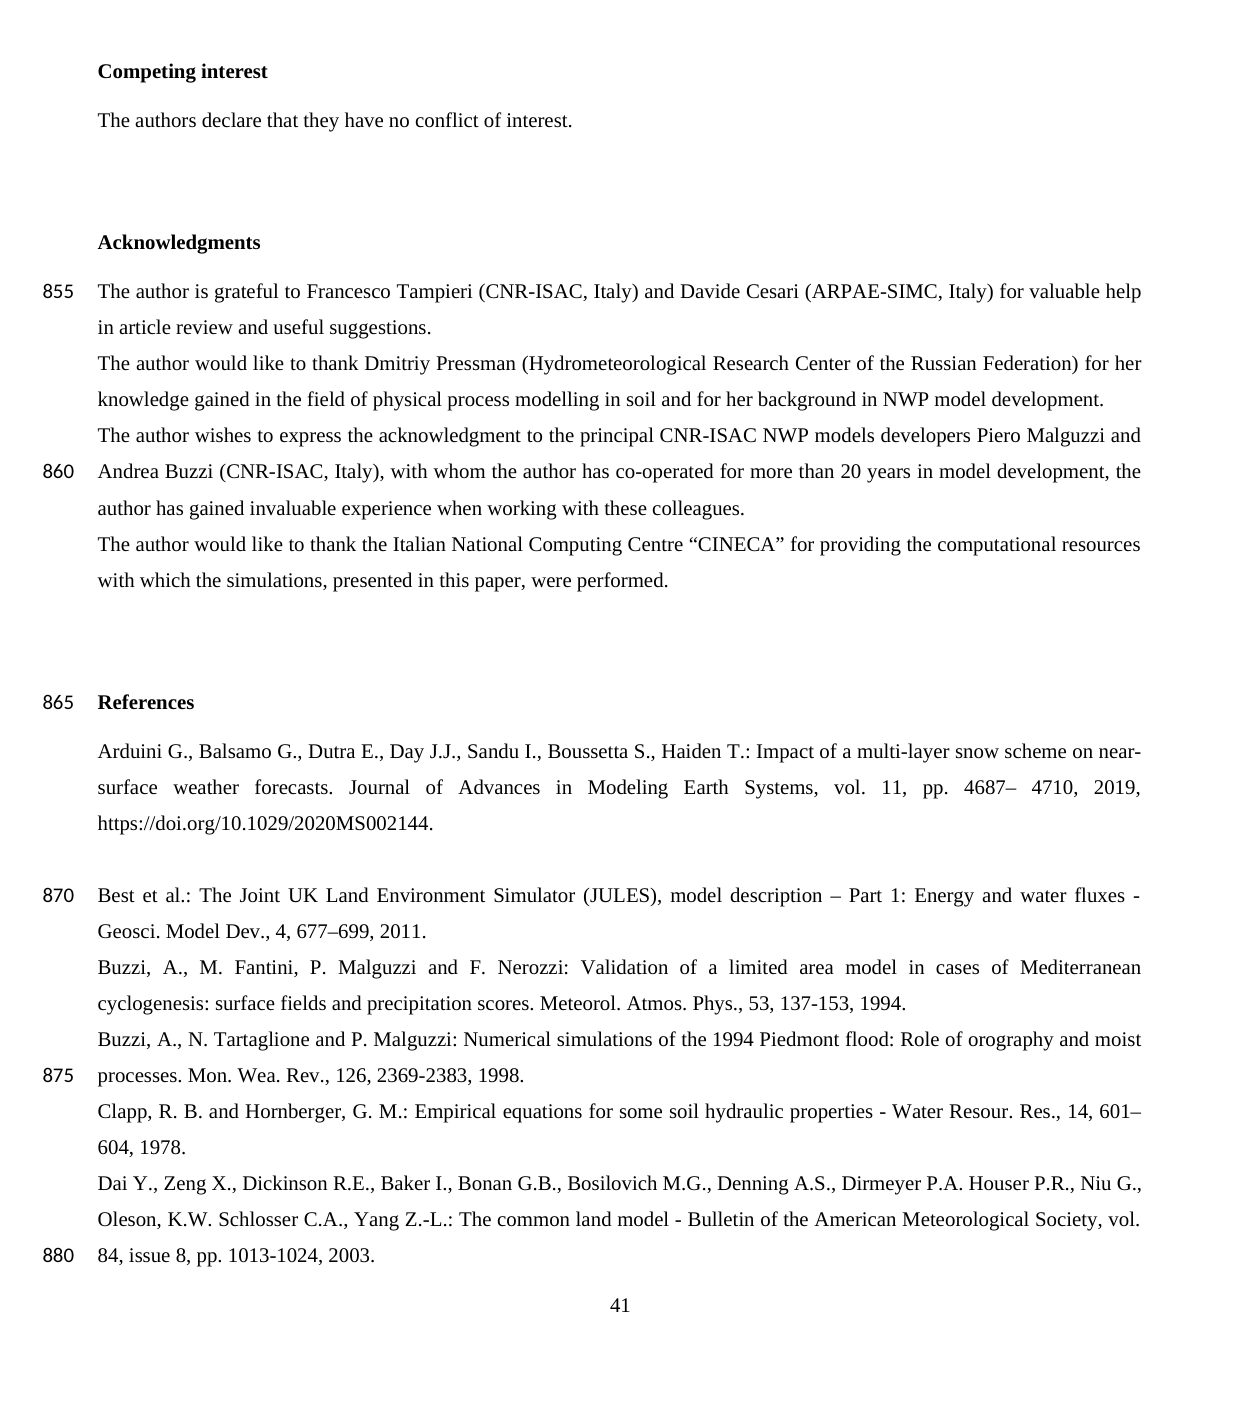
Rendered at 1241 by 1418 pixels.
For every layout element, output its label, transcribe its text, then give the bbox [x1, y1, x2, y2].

subtitle Competing interest [97, 59, 1143, 83]
text The author wishes to express the acknowledgment to the principal CNR-ISAC NWP models developers Piero Malguzzi and Andrea Buzzi (CNR-ISAC, Italy), with whom the author has co-operated for more than 20 years in model development, the author has gained invaluable experience when working with these colleagues. [97, 423, 1143, 519]
text Buzzi, A., M. Fantini, P. Malguzzi and F. Nerozzi: Validation of a limited area model in cases of Mediterranean cyclogenesis: surface fields and precipitation scores. Meteorol. Atmos. Phys., 53, 137-153, 1994. [97, 955, 1143, 1015]
subtitle References [97, 690, 1143, 714]
text The author is grateful to Francesco Tampieri (CNR-ISAC, Italy) and Davide Cesari (ARPAE-SIMC, Italy) for valuable help in article review and useful suggestions. [97, 279, 1143, 339]
text Buzzi, A., N. Tartaglione and P. Malguzzi: Numerical simulations of the 1994 Piedmont flood: Role of orography and moist processes. Mon. Wea. Rev., 126, 2369-2383, 1998. [97, 1027, 1143, 1087]
text The author would like to thank the Italian National Computing Centre “CINECA” for providing the computational resources with which the simulations, presented in this paper, were performed. [97, 532, 1143, 592]
text The authors declare that they have no conflict of interest. [97, 108, 1143, 132]
subtitle Acknowledgments [97, 230, 1143, 254]
text Arduini G., Balsamo G., Dutra E., Day J.J., Sandu I., Boussetta S., Haiden T.: Impact of a multi‐layer snow scheme on near‐surface weather forecasts. Journal of Advances in Modeling Earth Systems, vol. 11, pp. 4687– 4710, 2019, https://doi.org/10.1029/2020MS002144. [97, 739, 1143, 835]
text Dai Y., Zeng X., Dickinson R.E., Baker I., Bonan G.B., Bosilovich M.G., Denning A.S., Dirmeyer P.A. Houser P.R., Niu G., Oleson, K.W. Schlosser C.A., Yang Z.-L.: The common land model - Bulletin of the American Meteorological Society, vol. 84, issue 8, pp. 1013-1024, 2003. [97, 1171, 1143, 1267]
text The author would like to thank Dmitriy Pressman (Hydrometeorological Research Center of the Russian Federation) for her knowledge gained in the field of physical process modelling in soil and for her background in NWP model development. [97, 351, 1143, 411]
text Best et al.: The Joint UK Land Environment Simulator (JULES), model description – Part 1: Energy and water fluxes - Geosci. Model Dev., 4, 677–699, 2011. [97, 883, 1143, 943]
text Clapp, R. B. and Hornberger, G. M.: Empirical equations for some soil hydraulic properties - Water Resour. Res., 14, 601–604, 1978. [97, 1099, 1143, 1159]
